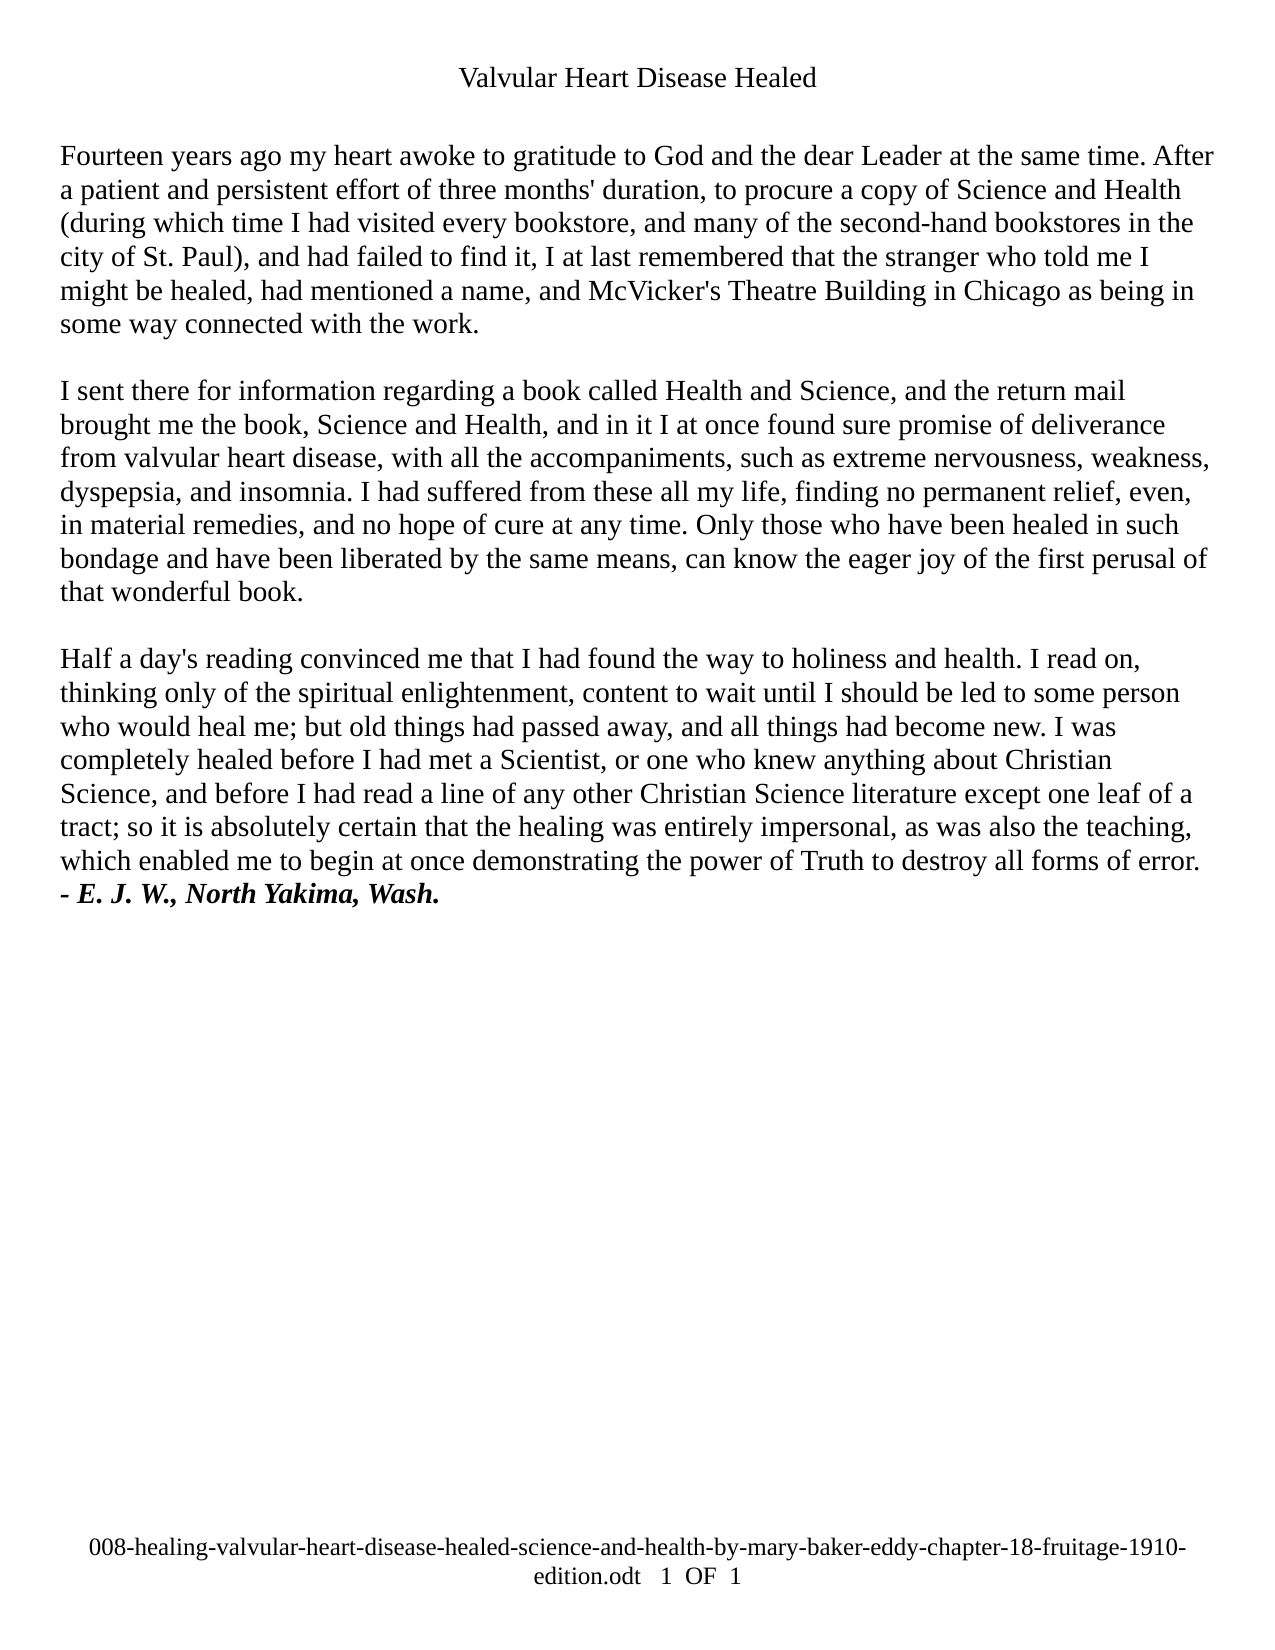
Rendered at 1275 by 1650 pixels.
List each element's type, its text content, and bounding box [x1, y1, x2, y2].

text Valvular Heart Disease Healed [60, 60, 1215, 93]
text Fourteen years ago my heart awoke to gratitude to God and the dear Leader at the same time. After a patient and persistent effort of three months' duration, to procure a copy of Science and Health (during which time I had visited every bookstore, and many of the second-hand bookstores in the city of St. Paul), and had failed to find it, I at last remembered that the stranger who told me I might be healed, had mentioned a name, and McVicker's Theatre Building in Chicago as being in some way connected with the work. I sent there for information regarding a book called Health and Science, and the return mail brought me the book, Science and Health, and in it I at once found sure promise of deliverance from valvular heart disease, with all the accompaniments, such as extreme nervousness, weakness, dyspepsia, and insomnia. I had suffered from these all my life, finding no permanent relief, even, in material remedies, and no hope of cure at any time. Only those who have been healed in such bondage and have been liberated by the same means, can know the eager joy of the first perusal of that wonderful book. Half a day's reading convinced me that I had found the way to holiness and health. I read on, thinking only of the spiritual enlightenment, content to wait until I should be led to some person who would heal me; but old things had passed away, and all things had become new. I was completely healed before I had met a Scientist, or one who knew anything about Christian Science, and before I had read a line of any other Christian Science literature except one leaf of a tract; so it is absolutely certain that the healing was entirely impersonal, as was also the teaching, which enabled me to begin at once demonstrating the power of Truth to destroy all forms of error. - E. J. W., North Yakima, Wash. [60, 138, 1215, 910]
